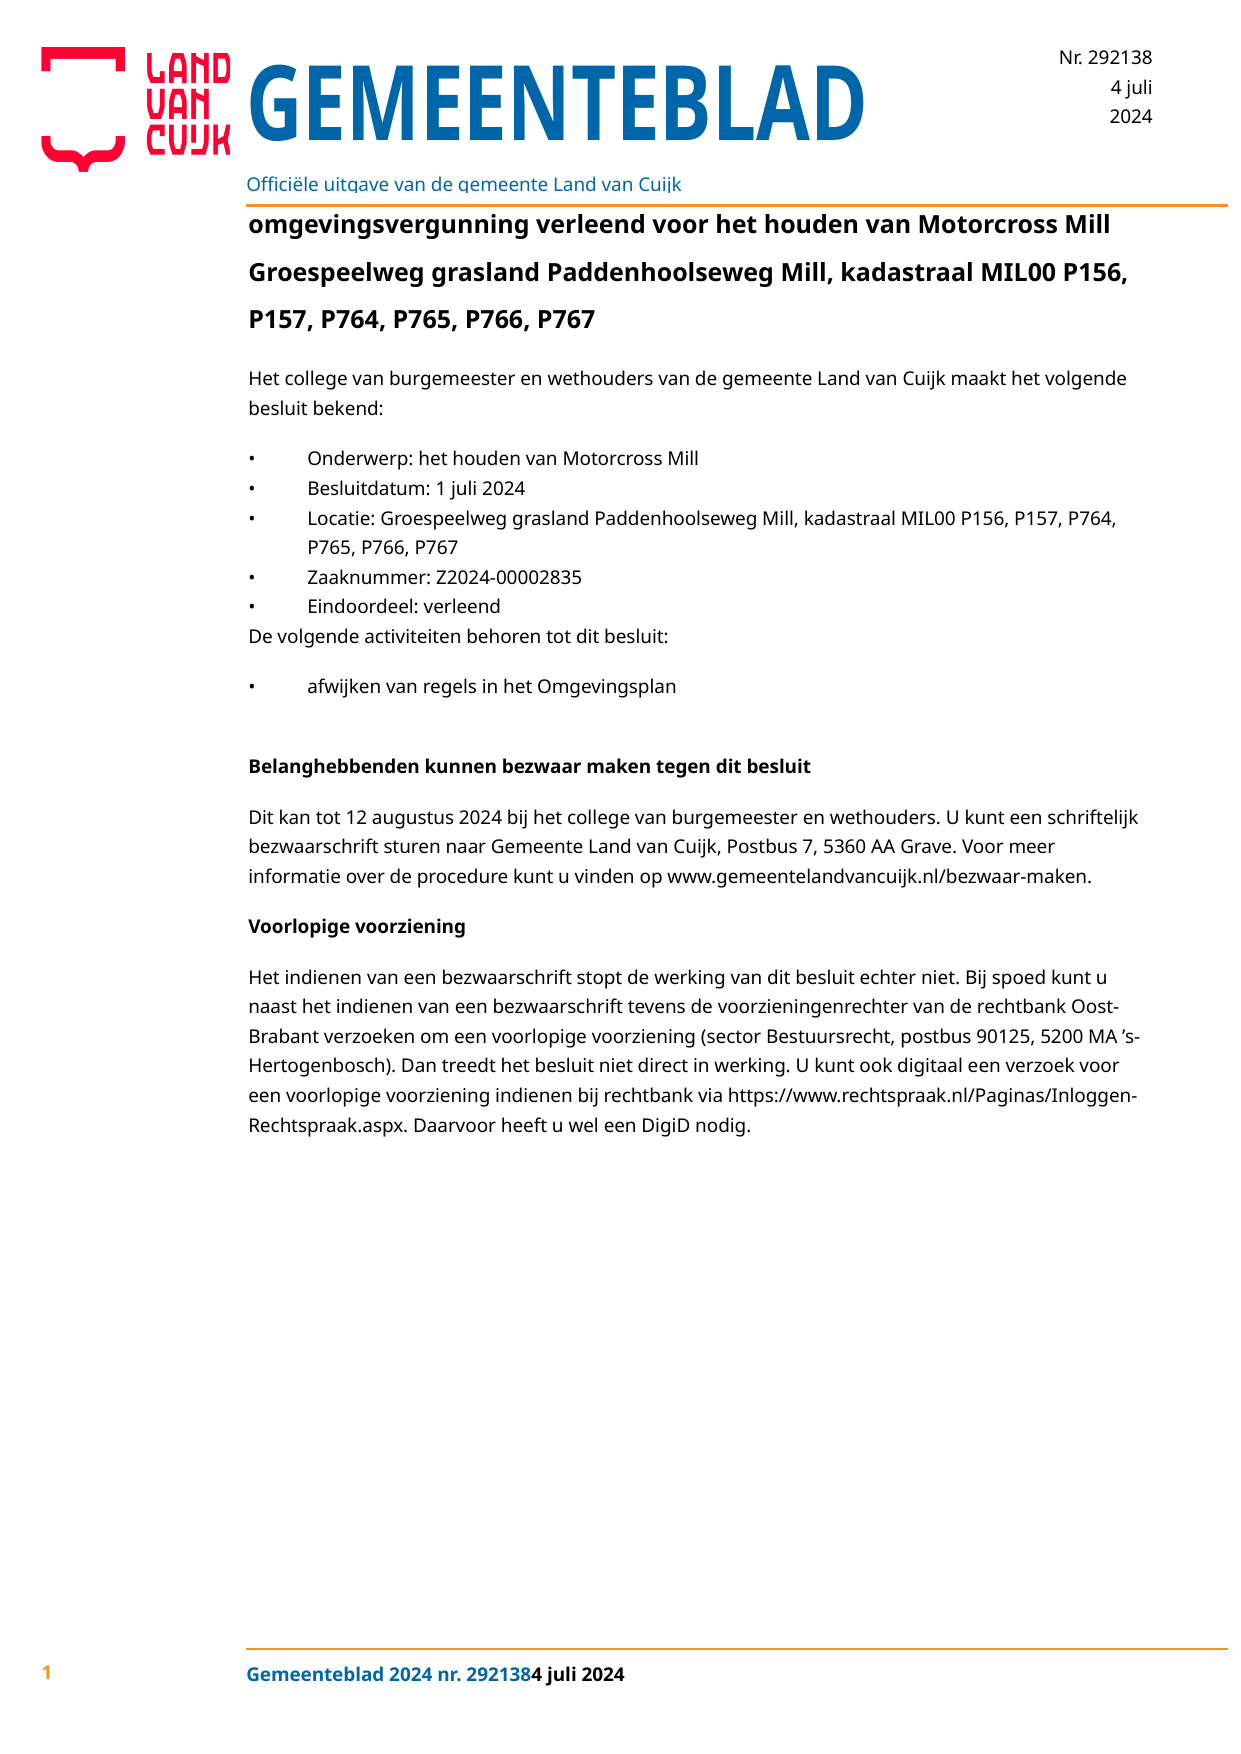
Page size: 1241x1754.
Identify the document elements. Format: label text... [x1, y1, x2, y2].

list afwijken van regels in het Omgevingsplan [248, 673, 1152, 699]
list Onderwerp: het houden van Motorcross Mill [248, 446, 1152, 471]
picture [41, 47, 231, 172]
text De volgende activiteiten behoren tot dit besluit: [248, 623, 1152, 649]
list Besluitdatum: 1 juli 2024 [248, 475, 1152, 501]
list Zaaknummer: Z2024-00002835 [248, 564, 1152, 589]
text Voorlopige voorziening [248, 913, 1152, 939]
text Het college van burgemeester en wethouders van de gemeente Land van Cuijk maakt het volgende besluit bekend: [248, 366, 1152, 421]
text Belanghebbenden kunnen bezwaar maken tegen dit besluit [248, 753, 1152, 779]
text Dit kan tot 12 augustus 2024 bij het college van burgemeester en wethouders. U kunt een schriftelijk bezwaarschrift sturen naar Gemeente Land van Cuijk, Postbus 7, 5360 AA Grave. Voor meer informatie over de procedure kunt u vinden op www.gemeentelandvancuijk.nl/bezwaar-maken. [248, 804, 1152, 889]
text omgevingsvergunning verleend voor het houden van Motorcross Mill Groespeelweg grasland Paddenhoolseweg Mill, kadastraal MIL00 P156, P157, P764, P765, P766, P767 [248, 207, 1152, 336]
list Eindoordeel: verleend [248, 593, 1152, 619]
list Locatie: Groespeelweg grasland Paddenhoolseweg Mill, kadastraal MIL00 P156, P157, P764, P765, P766, P767 [248, 505, 1152, 560]
text Het indienen van een bezwaarschrift stopt de werking van dit besluit echter niet. Bij spoed kunt u naast het indienen van een bezwaarschrift tevens de voorzieningenrechter van de rechtbank Oost-Brabant verzoeken om een voorlopige voorziening (sector Bestuursrecht, postbus 90125, 5200 MA ’s-Hertogenbosch). Dan treedt het besluit niet direct in werking. U kunt ook digitaal een verzoek voor een voorlopige voorziening indienen bij rechtbank via https://www.rechtspraak.nl/Paginas/Inloggen-Rechtspraak.aspx. Daarvoor heeft u wel een DigiD nodig. [248, 964, 1152, 1137]
